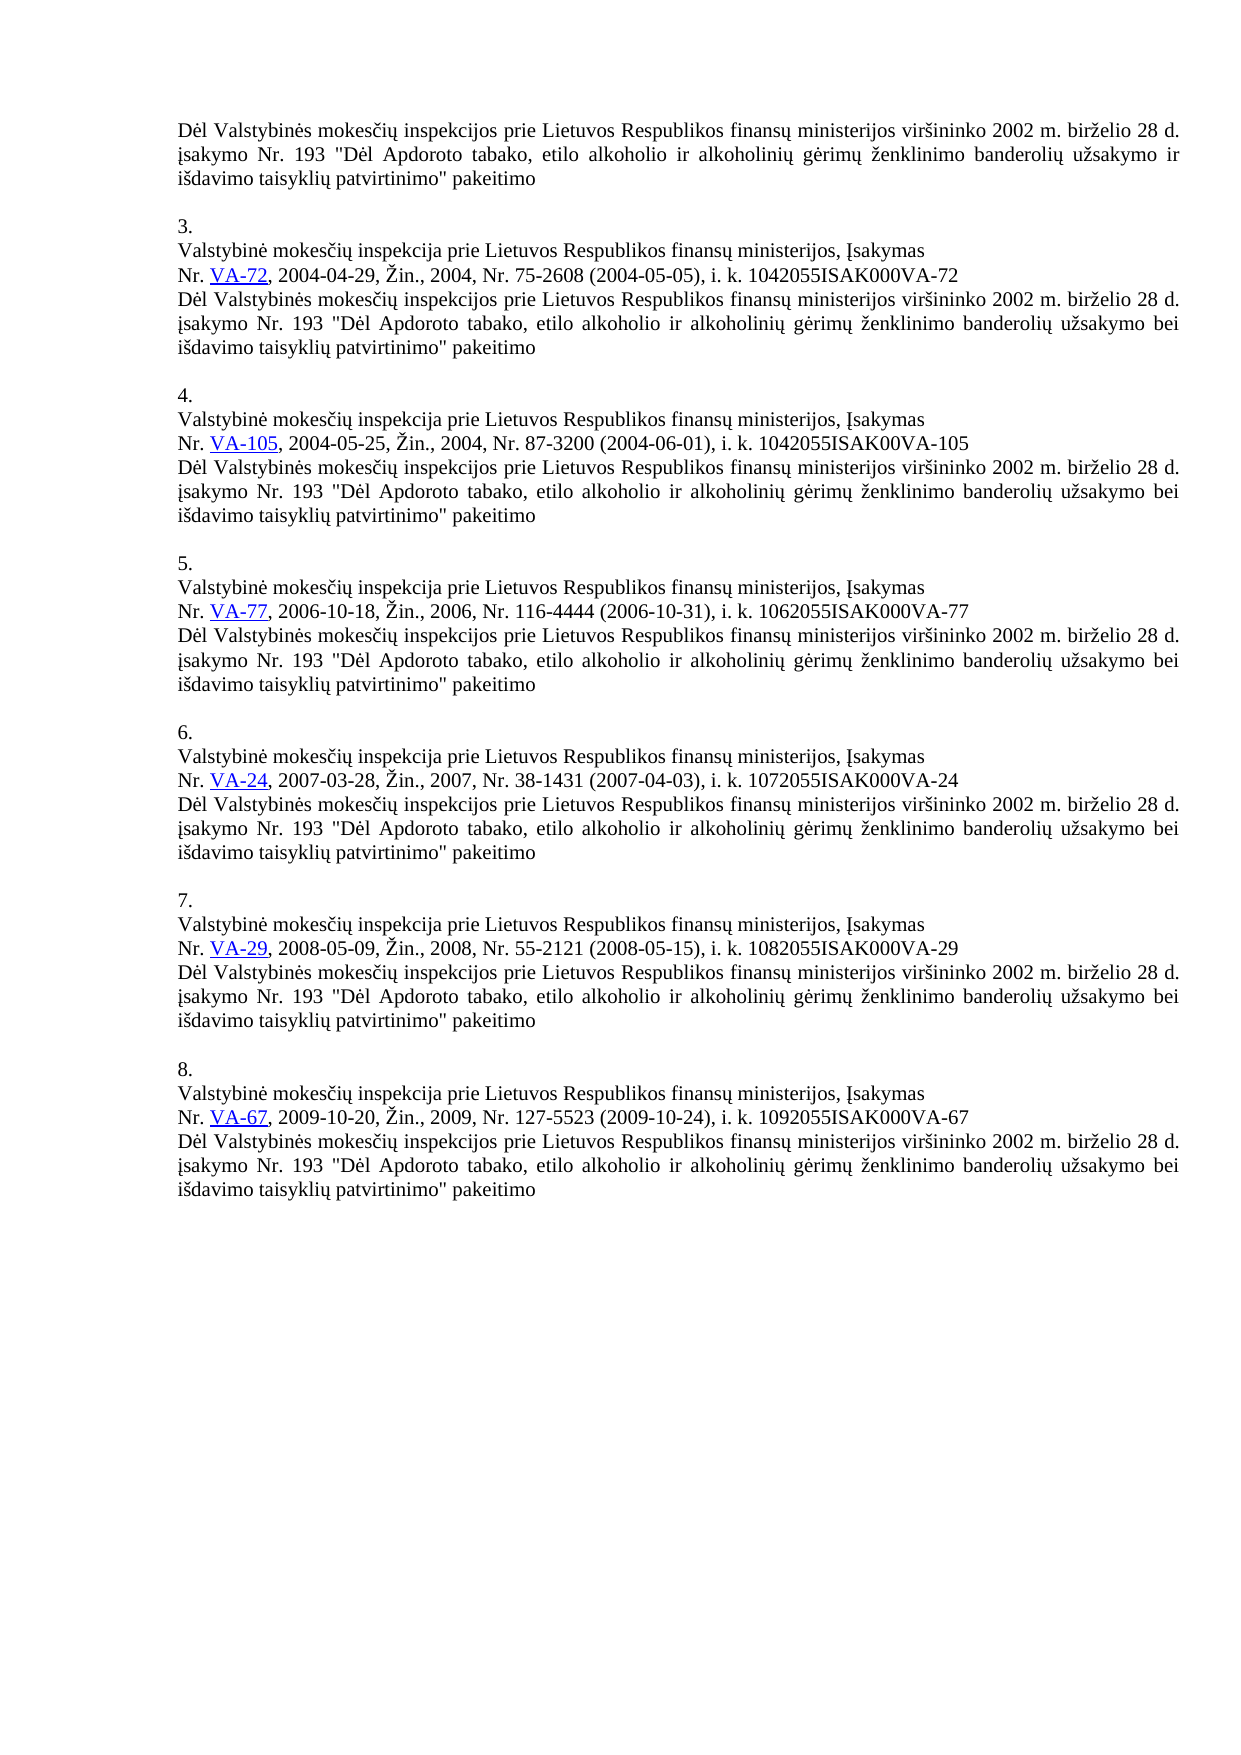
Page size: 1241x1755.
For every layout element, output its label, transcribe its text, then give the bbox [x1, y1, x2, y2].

text 4. [177, 383, 1181, 407]
text Dėl Valstybinės mokesčių inspekcijos prie Lietuvos Respublikos finansų ministerijos viršininko 2002 m. birželio 28 d. įsakymo Nr. 193 "Dėl Apdoroto tabako, etilo alkoholio ir alkoholinių gėrimų ženklinimo banderolių užsakymo bei išdavimo taisyklių patvirtinimo" pakeitimo [177, 455, 1181, 527]
text Dėl Valstybinės mokesčių inspekcijos prie Lietuvos Respublikos finansų ministerijos viršininko 2002 m. birželio 28 d. įsakymo Nr. 193 "Dėl Apdoroto tabako, etilo alkoholio ir alkoholinių gėrimų ženklinimo banderolių užsakymo bei išdavimo taisyklių patvirtinimo" pakeitimo [177, 792, 1181, 864]
text Dėl Valstybinės mokesčių inspekcijos prie Lietuvos Respublikos finansų ministerijos viršininko 2002 m. birželio 28 d. įsakymo Nr. 193 "Dėl Apdoroto tabako, etilo alkoholio ir alkoholinių gėrimų ženklinimo banderolių užsakymo bei išdavimo taisyklių patvirtinimo" pakeitimo [177, 623, 1181, 696]
text 7. [177, 888, 1181, 912]
text Nr. VA-105, 2004-05-25, Žin., 2004, Nr. 87-3200 (2004-06-01), i. k. 1042055ISAK00VA-105 [177, 431, 1181, 455]
text Valstybinė mokesčių inspekcija prie Lietuvos Respublikos finansų ministerijos, Įsakymas [177, 1081, 1181, 1105]
text 6. [177, 720, 1181, 744]
text 8. [177, 1057, 1181, 1081]
text Nr. VA-67, 2009-10-20, Žin., 2009, Nr. 127-5523 (2009-10-24), i. k. 1092055ISAK000VA-67 [177, 1105, 1181, 1129]
text Nr. VA-24, 2007-03-28, Žin., 2007, Nr. 38-1431 (2007-04-03), i. k. 1072055ISAK000VA-24 [177, 768, 1181, 792]
text Dėl Valstybinės mokesčių inspekcijos prie Lietuvos Respublikos finansų ministerijos viršininko 2002 m. birželio 28 d. įsakymo Nr. 193 "Dėl Apdoroto tabako, etilo alkoholio ir alkoholinių gėrimų ženklinimo banderolių užsakymo bei išdavimo taisyklių patvirtinimo" pakeitimo [177, 960, 1181, 1032]
text Nr. VA-77, 2006-10-18, Žin., 2006, Nr. 116-4444 (2006-10-31), i. k. 1062055ISAK000VA-77 [177, 599, 1181, 623]
text Valstybinė mokesčių inspekcija prie Lietuvos Respublikos finansų ministerijos, Įsakymas [177, 912, 1181, 936]
text Dėl Valstybinės mokesčių inspekcijos prie Lietuvos Respublikos finansų ministerijos viršininko 2002 m. birželio 28 d. įsakymo Nr. 193 "Dėl Apdoroto tabako, etilo alkoholio ir alkoholinių gėrimų ženklinimo banderolių užsakymo bei išdavimo taisyklių patvirtinimo" pakeitimo [177, 287, 1181, 359]
text 3. [177, 214, 1181, 238]
text 5. [177, 551, 1181, 575]
text Valstybinė mokesčių inspekcija prie Lietuvos Respublikos finansų ministerijos, Įsakymas [177, 575, 1181, 599]
text Dėl Valstybinės mokesčių inspekcijos prie Lietuvos Respublikos finansų ministerijos viršininko 2002 m. birželio 28 d. įsakymo Nr. 193 "Dėl Apdoroto tabako, etilo alkoholio ir alkoholinių gėrimų ženklinimo banderolių užsakymo ir išdavimo taisyklių patvirtinimo" pakeitimo [177, 118, 1181, 190]
text Valstybinė mokesčių inspekcija prie Lietuvos Respublikos finansų ministerijos, Įsakymas [177, 238, 1181, 262]
text Valstybinė mokesčių inspekcija prie Lietuvos Respublikos finansų ministerijos, Įsakymas [177, 744, 1181, 768]
text Nr. VA-29, 2008-05-09, Žin., 2008, Nr. 55-2121 (2008-05-15), i. k. 1082055ISAK000VA-29 [177, 936, 1181, 960]
text Dėl Valstybinės mokesčių inspekcijos prie Lietuvos Respublikos finansų ministerijos viršininko 2002 m. birželio 28 d. įsakymo Nr. 193 "Dėl Apdoroto tabako, etilo alkoholio ir alkoholinių gėrimų ženklinimo banderolių užsakymo bei išdavimo taisyklių patvirtinimo" pakeitimo [177, 1129, 1181, 1201]
text Nr. VA-72, 2004-04-29, Žin., 2004, Nr. 75-2608 (2004-05-05), i. k. 1042055ISAK000VA-72 [177, 262, 1181, 287]
text Valstybinė mokesčių inspekcija prie Lietuvos Respublikos finansų ministerijos, Įsakymas [177, 407, 1181, 431]
